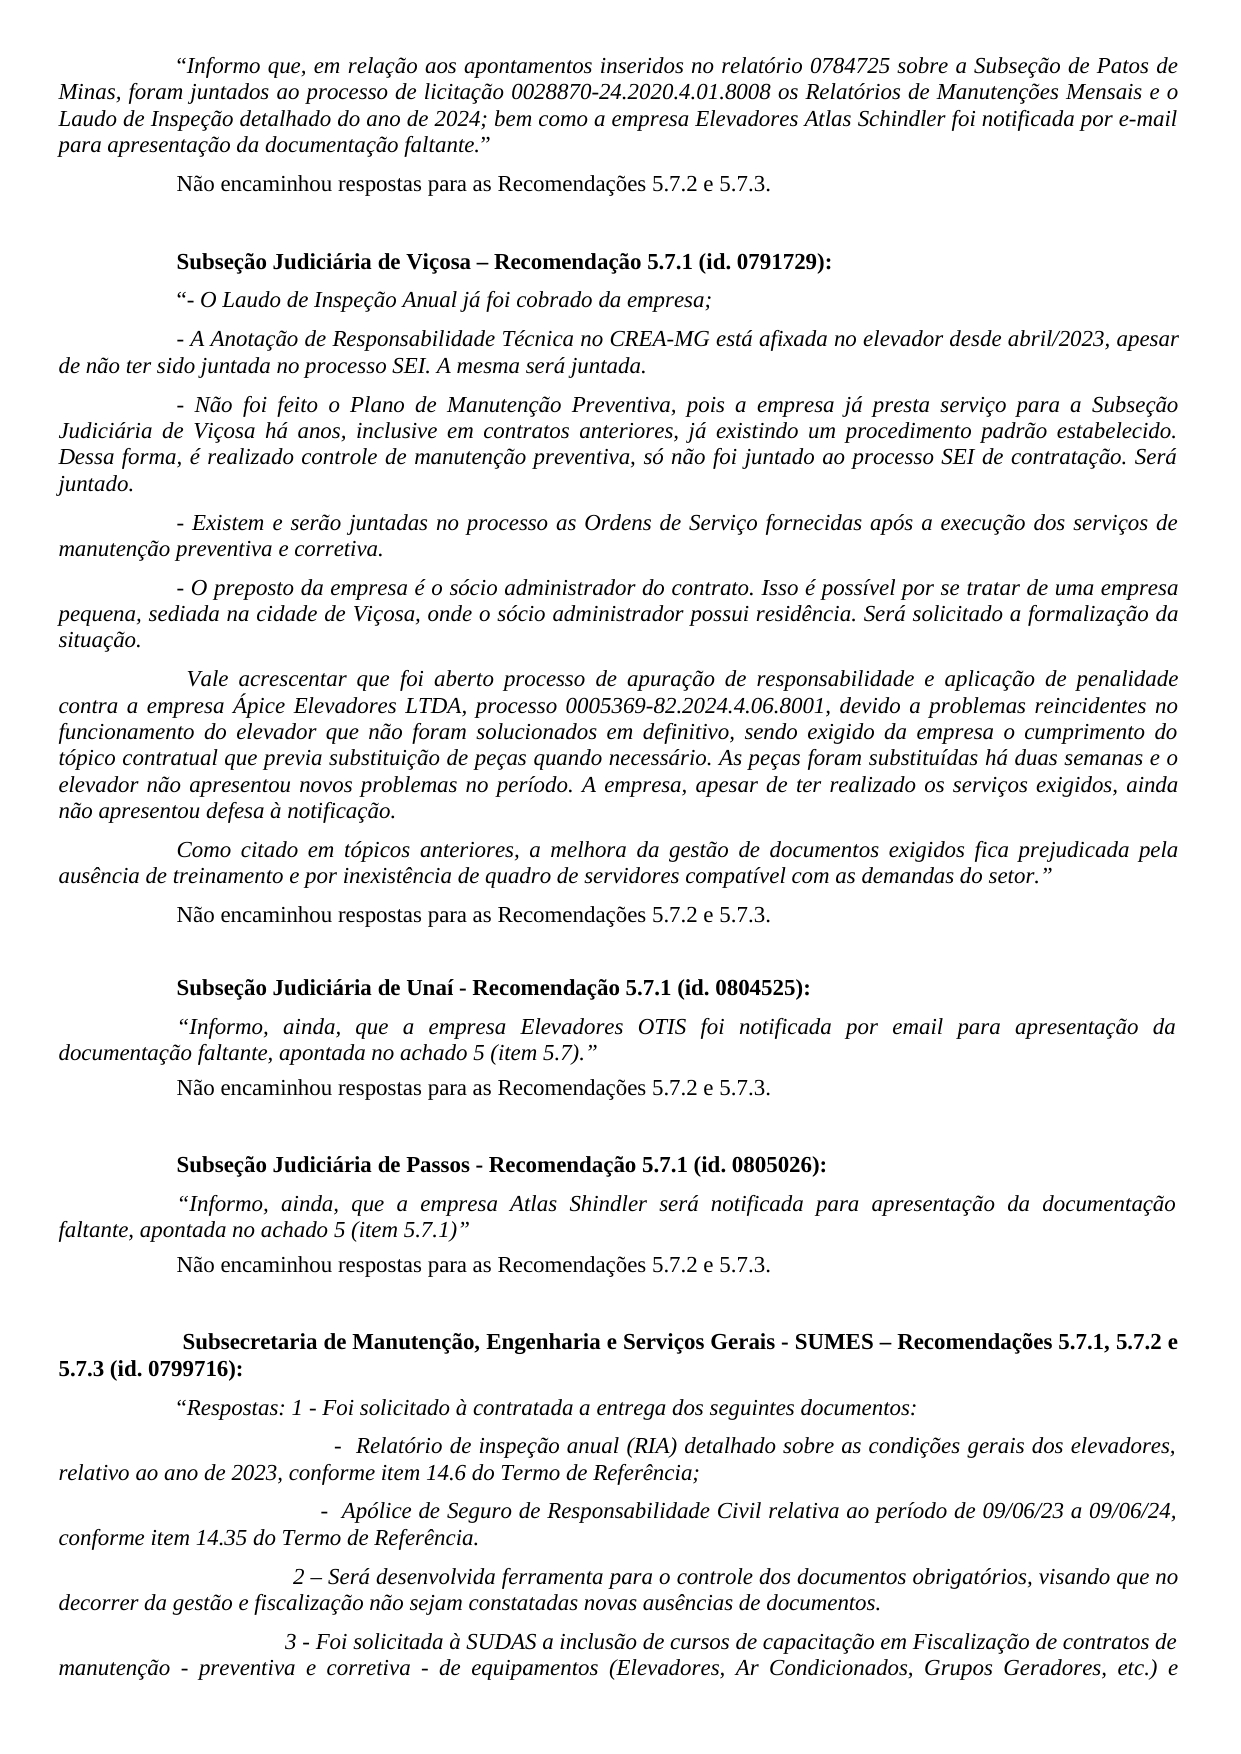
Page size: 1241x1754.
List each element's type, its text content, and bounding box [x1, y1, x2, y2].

text “Informo que, em relação aos apontamentos inseridos no relatório 0784725 sobre a Subseção de Patos de Minas, foram juntados ao processo de licitação 0028870-24.2020.4.01.8008 os Relatórios de Manutenções Mensais e o Laudo de Inspeção detalhado do ano de 2024; bem como a empresa Elevadores Atlas Schindler foi notificada por e-mail para apresentação da documentação faltante.” [58, 52, 1180, 157]
text “Respostas: 1 - Foi solicitado à contratada a entrega dos seguintes documentos: [58, 1393, 1180, 1420]
text - A Anotação de Responsabilidade Técnica no CREA-MG está afixada no elevador desde abril/2023, apesar de não ter sido juntada no processo SEI. A mesma será juntada. [58, 325, 1180, 378]
text “Informo, ainda, que a empresa Atlas Shindler será notificada para apresentação da documentação faltante, apontada no achado 5 (item 5.7.1)” [58, 1190, 1178, 1243]
text Subseção Judiciária de Unaí - Recomendação 5.7.1 (id. 0804525): [58, 974, 1180, 1001]
text “- O Laudo de Inspeção Anual já foi cobrado da empresa; [58, 287, 1180, 313]
text Subseção Judiciária de Viçosa – Recomendação 5.7.1 (id. 0791729): [58, 248, 1180, 274]
text - Apólice de Seguro de Responsabilidade Civil relativa ao período de 09/06/23 a 09/06/24, conforme item 14.35 do Termo de Referência. [58, 1498, 1180, 1550]
text - Existem e serão juntadas no processo as Ordens de Serviço fornecidas após a execução dos serviços de manutenção preventiva e corretiva. [58, 508, 1180, 561]
text Vale acrescentar que foi aberto processo de apuração de responsabilidade e aplicação de penalidade contra a empresa Ápice Elevadores LTDA, processo 0005369-82.2024.4.06.8001, devido a problemas reincidentes no funcionamento do elevador que não foram solucionados em definitivo, sendo exigido da empresa o cumprimento do tópico contratual que previa substituição de peças quando necessário. As peças foram substituídas há duas semanas e o elevador não apresentou novos problemas no período. A empresa, apesar de ter realizado os serviços exigidos, ainda não apresentou defesa à notificação. [58, 665, 1180, 823]
text Como citado em tópicos anteriores, a melhora da gestão de documentos exigidos fica prejudicada pela ausência de treinamento e por inexistência de quadro de servidores compatível com as demandas do setor.” [58, 836, 1180, 889]
text Subsecretaria de Manutenção, Engenharia e Serviços Gerais - SUMES – Recomendações 5.7.1, 5.7.2 e 5.7.3 (id. 0799716): [58, 1328, 1180, 1381]
text 3 - Foi solicitada à SUDAS a inclusão de cursos de capacitação em Fiscalização de contratos de manutenção - preventiva e corretiva - de equipamentos (Elevadores, Ar Condicionados, Grupos Geradores, etc.) e [58, 1628, 1180, 1681]
text - Relatório de inspeção anual (RIA) detalhado sobre as condições gerais dos elevadores, relativo ao ano de 2023, conforme item 14.6 do Termo de Referência; [58, 1432, 1180, 1485]
text - O preposto da empresa é o sócio administrador do contrato. Isso é possível por se tratar de uma empresa pequena, sediada na cidade de Viçosa, onde o sócio administrador possui residência. Será solicitado a formalização da situação. [58, 574, 1180, 653]
text “Informo, ainda, que a empresa Elevadores OTIS foi notificada por email para apresentação da documentação faltante, apontada no achado 5 (item 5.7).” [58, 1013, 1178, 1066]
text 2 – Será desenvolvida ferramenta para o controle dos documentos obrigatórios, visando que no decorrer da gestão e fiscalização não sejam constatadas novas ausências de documentos. [58, 1563, 1180, 1616]
text Não encaminhou respostas para as Recomendações 5.7.2 e 5.7.3. [58, 1251, 1178, 1277]
text Subseção Judiciária de Passos - Recomendação 5.7.1 (id. 0805026): [58, 1151, 1180, 1178]
text Não encaminhou respostas para as Recomendações 5.7.2 e 5.7.3. [58, 1073, 1178, 1100]
text Não encaminhou respostas para as Recomendações 5.7.2 e 5.7.3. [58, 901, 1178, 927]
text - Não foi feito o Plano de Manutenção Preventiva, pois a empresa já presta serviço para a Subseção Judiciária de Viçosa há anos, inclusive em contratos anteriores, já existindo um procedimento padrão estabelecido. Dessa forma, é realizado controle de manutenção preventiva, só não foi juntado ao processo SEI de contratação. Será juntado. [58, 391, 1180, 496]
text Não encaminhou respostas para as Recomendações 5.7.2 e 5.7.3. [58, 170, 1178, 196]
